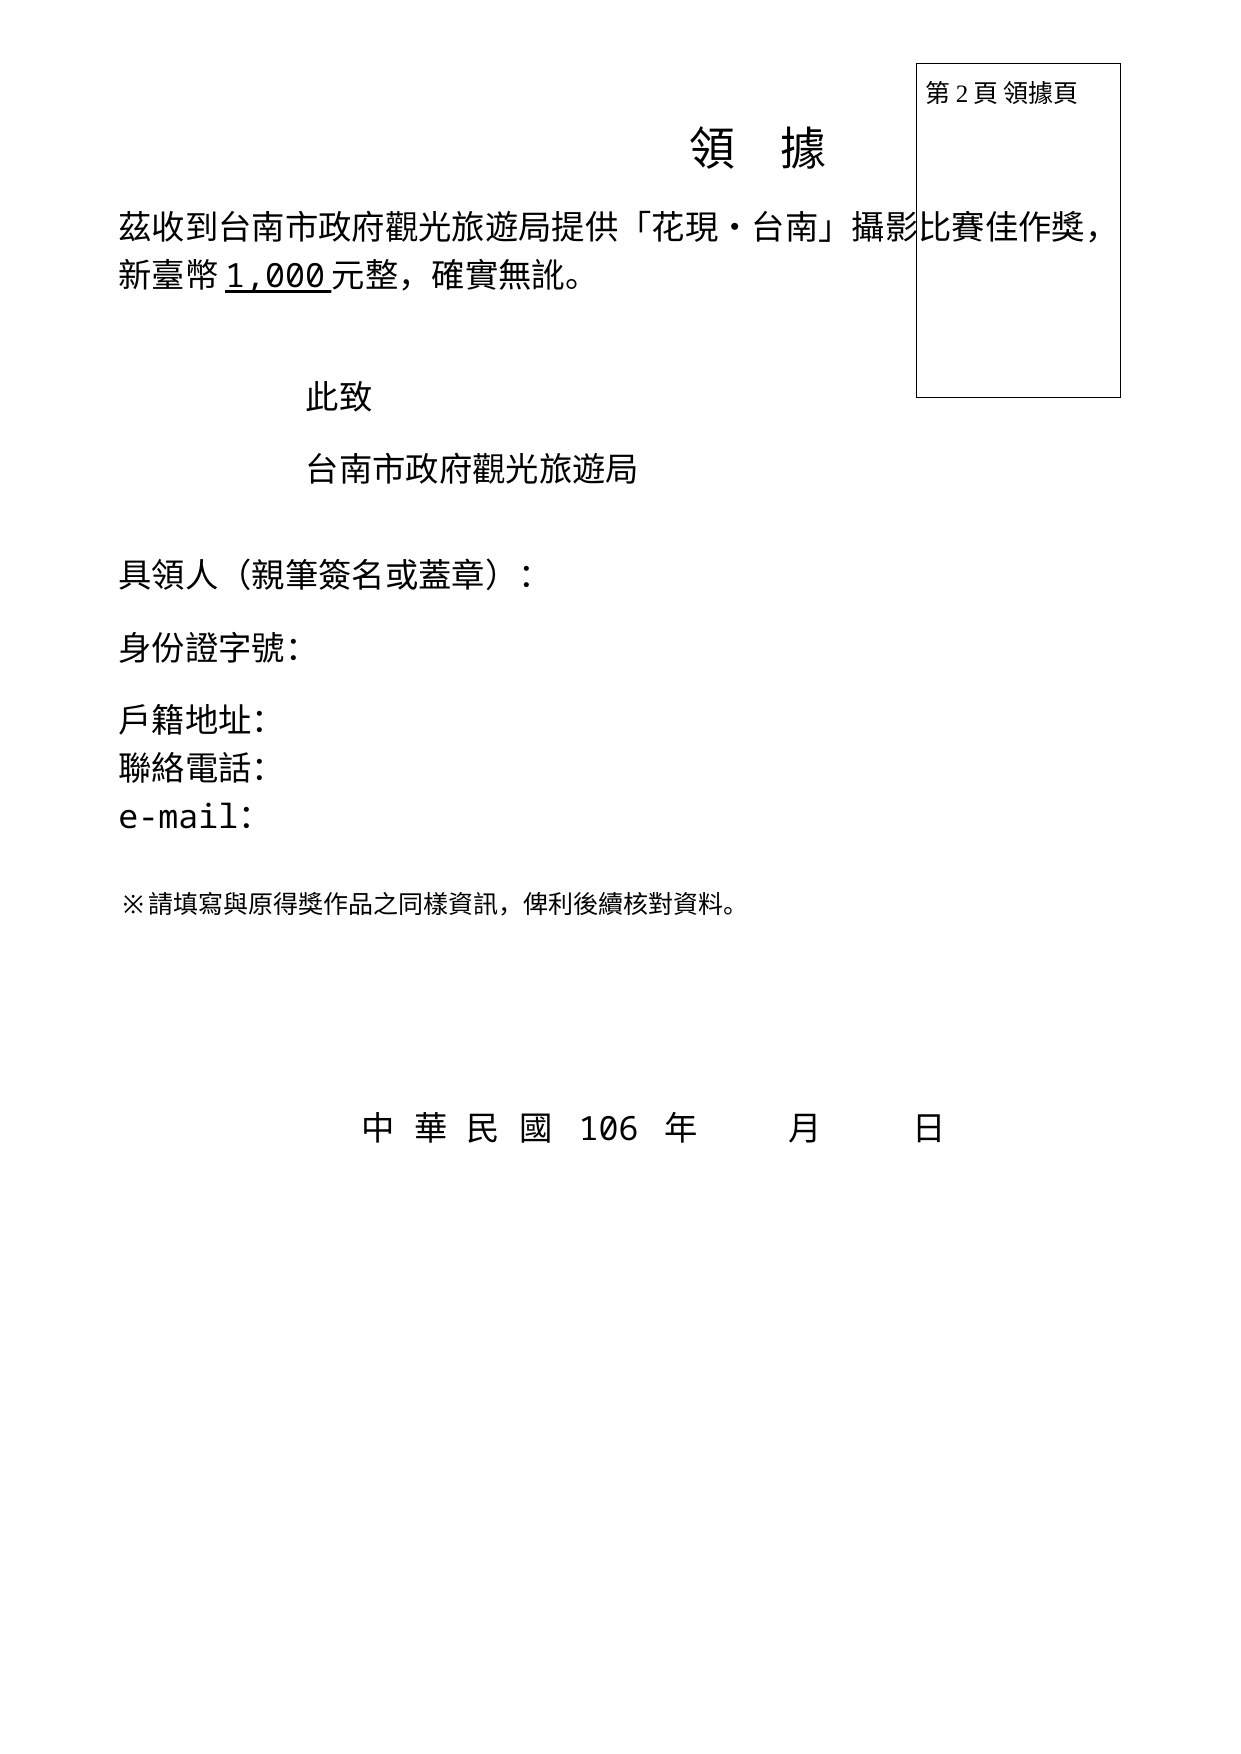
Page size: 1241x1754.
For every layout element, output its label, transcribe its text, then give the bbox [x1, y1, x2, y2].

text 聯絡電話： [118, 742, 1122, 790]
text 具領人（親筆簽名或蓋章）： [118, 549, 1122, 597]
text 台南市政府觀光旅遊局 [306, 443, 1122, 491]
text ※請填寫與原得獎作品之同樣資訊，俾利後續核對資料。 [118, 884, 1122, 920]
text 第2頁 領據頁 [926, 73, 1111, 109]
text e-mail： [118, 790, 1122, 839]
text 此致 [306, 371, 1122, 419]
text 茲收到台南市政府觀光旅遊局提供「花現‧台南」攝影比賽佳作獎，新臺幣1,000元整，確實無訛。 [118, 201, 916, 371]
text 領 據 [917, 64, 1120, 397]
text 領 據 [118, 112, 916, 178]
text 中華民國106年 月 日 [174, 1102, 1018, 1150]
text 戶籍地址： [118, 694, 1122, 742]
text 身份證字號： [118, 621, 1122, 670]
